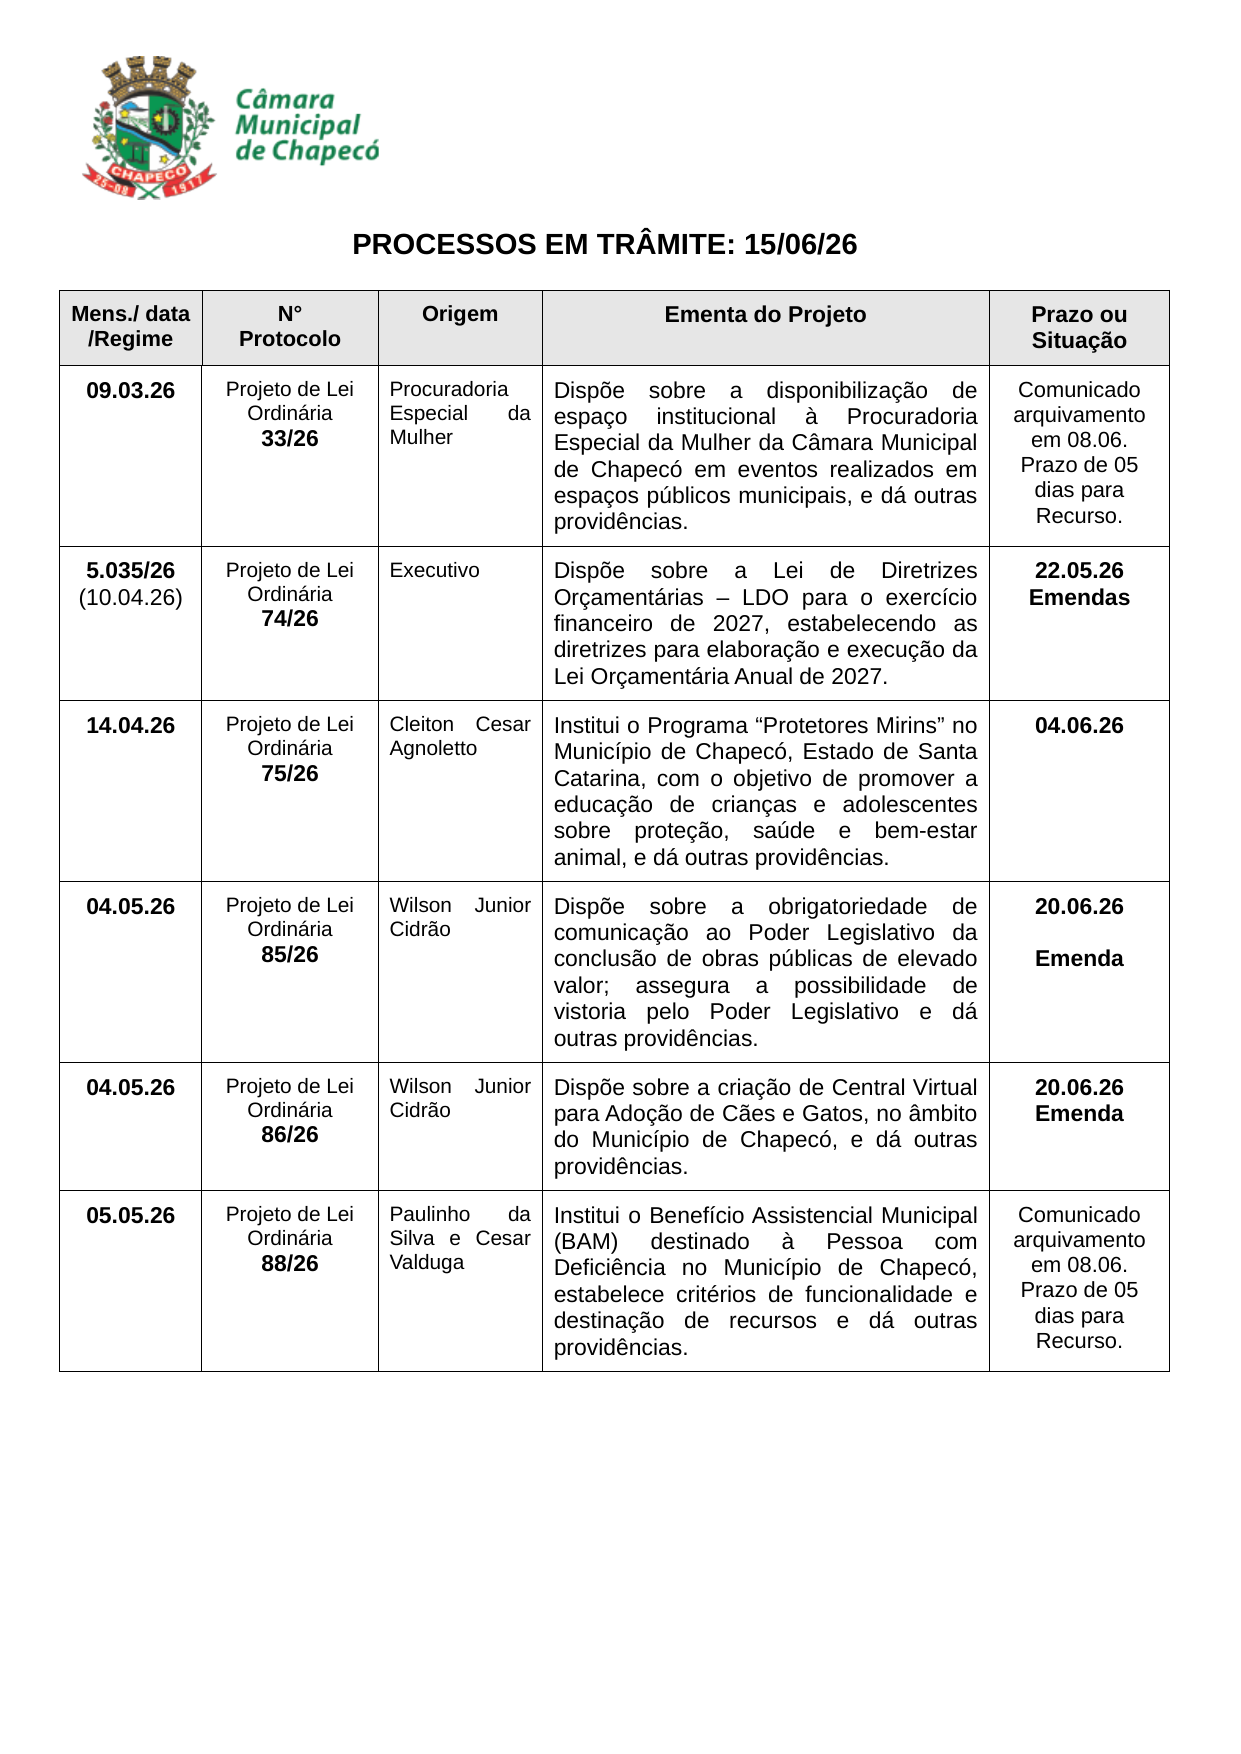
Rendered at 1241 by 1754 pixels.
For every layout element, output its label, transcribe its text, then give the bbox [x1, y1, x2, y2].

table_cell 04.05.26 [60, 1063, 201, 1190]
picture [81, 56, 379, 200]
table_cell Procuradoria Especial da Mulher [379, 366, 542, 546]
table_cell 20.06.26 Emenda [990, 882, 1169, 1062]
table_cell Comunicado arquivamento em 08.06. Prazo de 05 dias para Recurso. [990, 1191, 1169, 1371]
table_cell Dispõe sobre a disponibilização de espaço institucional à Procuradoria Especial da Mulher da Câmara Municipal de Chapecó em eventos realizados em espaços públicos municipais, e dá outras providências. [543, 366, 989, 546]
table_cell Wilson Junior Cidrão [379, 1063, 542, 1190]
table_cell Projeto de Lei Ordinária 85/26 [202, 882, 378, 1062]
subtitle PROCESSOS EM TRÂMITE: 15/06/26 [65, 227, 1145, 261]
table_cell Wilson Junior Cidrão [379, 882, 542, 1062]
table_cell Projeto de Lei Ordinária 33/26 [202, 366, 378, 546]
table_header Mens./ data /Regime [60, 291, 202, 365]
table_cell Projeto de Lei Ordinária 75/26 [202, 701, 378, 881]
table_header N° Protocolo [203, 291, 378, 365]
table_header Prazo ou Situação [990, 291, 1169, 365]
table_cell Dispõe sobre a obrigatoriedade de comunicação ao Poder Legislativo da conclusão de obras públicas de elevado valor; assegura a possibilidade de vistoria pelo Poder Legislativo e dá outras providências. [543, 882, 989, 1062]
table_cell Comunicado arquivamento em 08.06. Prazo de 05 dias para Recurso. [990, 366, 1169, 546]
table_cell Paulinho da Silva e Cesar Valduga [379, 1191, 542, 1371]
table_cell 04.06.26 [990, 701, 1169, 881]
table_cell Projeto de Lei Ordinária 74/26 [202, 547, 378, 700]
table_cell 14.04.26 [60, 701, 201, 881]
table_cell Dispõe sobre a Lei de Diretrizes Orçamentárias – LDO para o exercício financeiro de 2027, estabelecendo as diretrizes para elaboração e execução da Lei Orçamentária Anual de 2027. [543, 547, 989, 700]
table_cell Projeto de Lei Ordinária 88/26 [202, 1191, 378, 1371]
table_cell Institui o Programa “Protetores Mirins” no Município de Chapecó, Estado de Santa Catarina, com o objetivo de promover a educação de crianças e adolescentes sobre proteção, saúde e bem-estar animal, e dá outras providências. [543, 701, 989, 881]
table_cell Institui o Benefício Assistencial Municipal (BAM) destinado à Pessoa com Deficiência no Município de Chapecó, estabelece critérios de funcionalidade e destinação de recursos e dá outras providências. [543, 1191, 989, 1371]
table_cell Dispõe sobre a criação de Central Virtual para Adoção de Cães e Gatos, no âmbito do Município de Chapecó, e dá outras providências. [543, 1063, 989, 1190]
table_cell Executivo [379, 547, 542, 700]
table_header Ementa do Projeto [543, 291, 989, 365]
table_cell 05.05.26 [60, 1191, 201, 1371]
table_cell 04.05.26 [60, 882, 201, 1062]
table_cell Cleiton Cesar Agnoletto [379, 701, 542, 881]
table_cell 09.03.26 [60, 366, 201, 546]
table_cell Projeto de Lei Ordinária 86/26 [202, 1063, 378, 1190]
table_cell 22.05.26 Emendas [990, 547, 1169, 700]
table_header Origem [379, 291, 542, 365]
table_cell 5.035/26 (10.04.26) [60, 547, 201, 700]
table_cell 20.06.26 Emenda [990, 1063, 1169, 1190]
